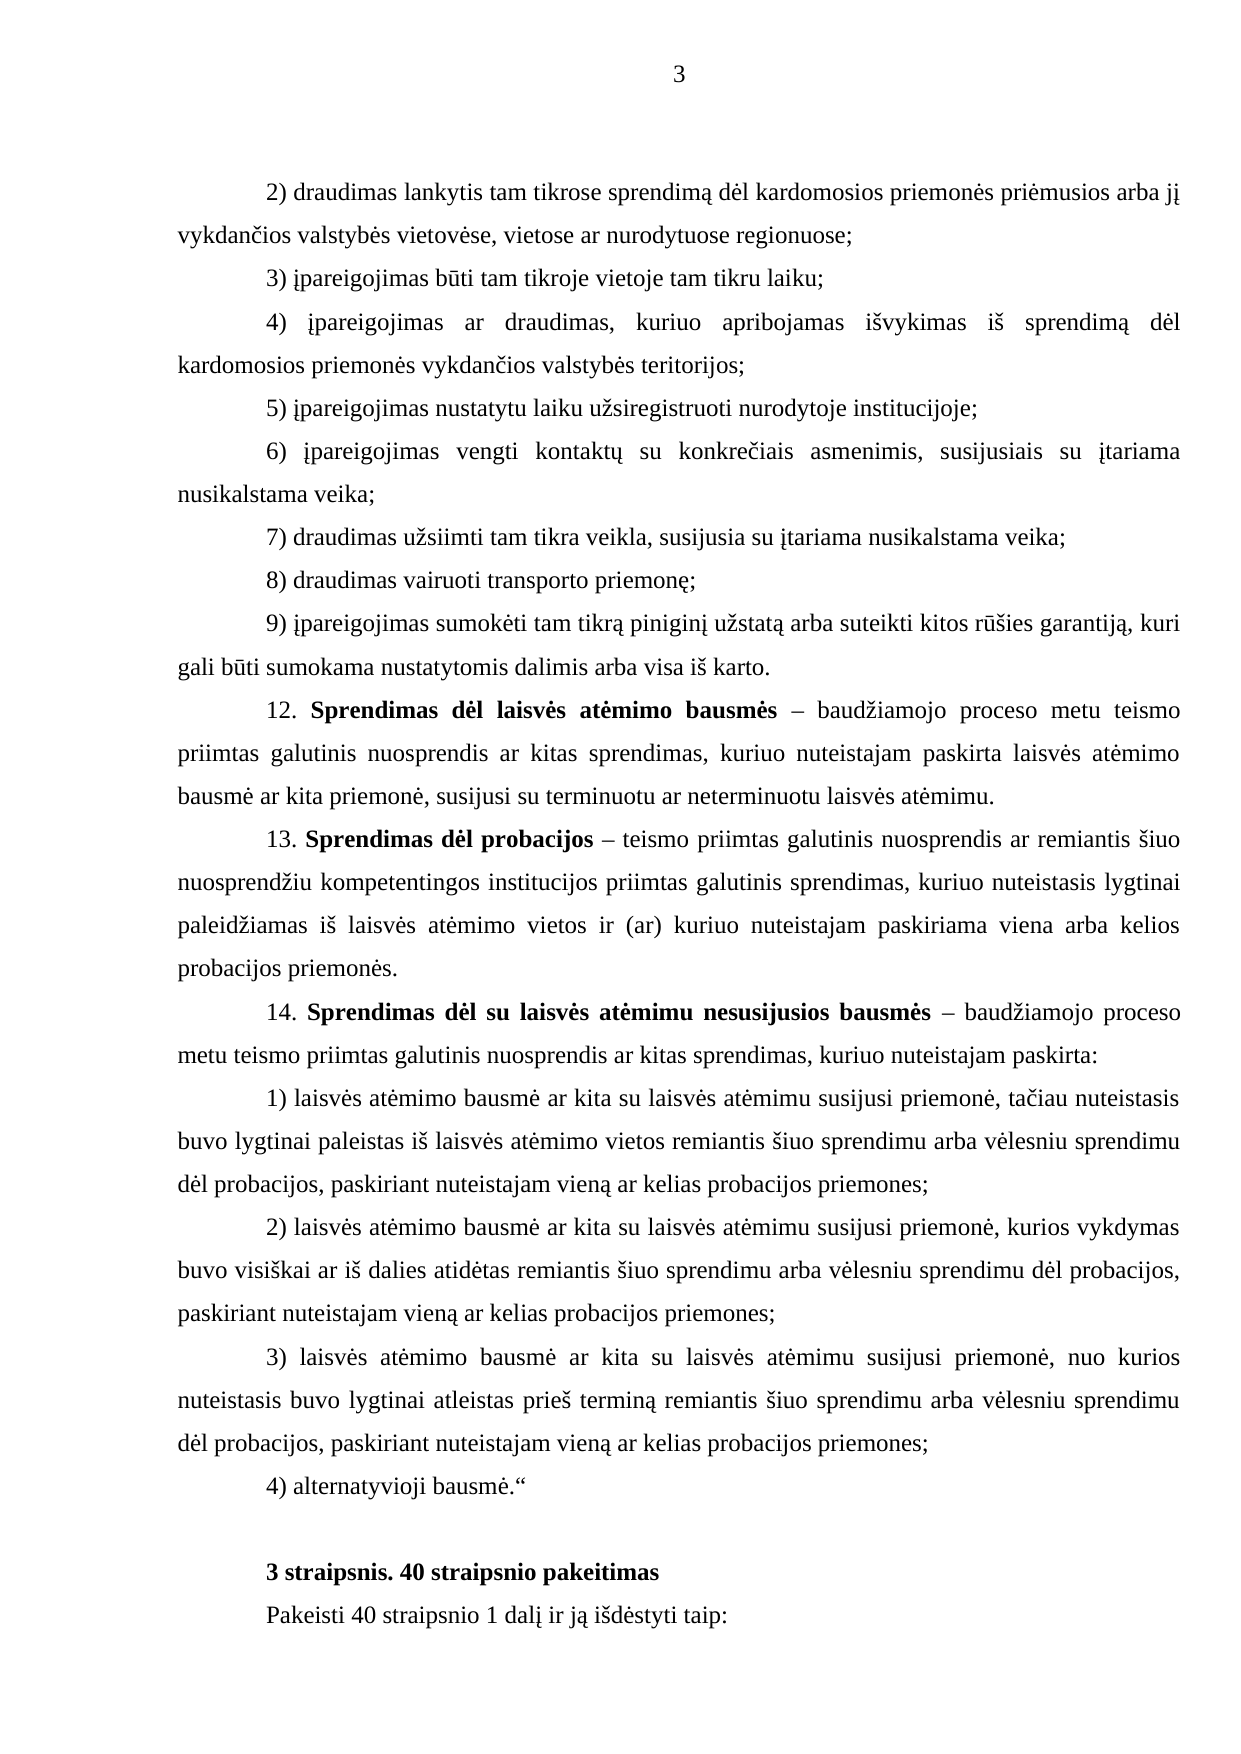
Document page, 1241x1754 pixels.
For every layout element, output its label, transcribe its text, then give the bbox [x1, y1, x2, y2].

text 5) įpareigojimas nustatytu laiku užsiregistruoti nurodytoje institucijoje; [177, 393, 1181, 422]
text 13. Sprendimas dėl probacijos – teismo priimtas galutinis nuosprendis ar remiantis šiuo nuosprendžiu kompetentingos institucijos priimtas galutinis sprendimas, kuriuo nuteistasis lygtinai paleidžiamas iš laisvės atėmimo vietos ir (ar) kuriuo nuteistajam paskiriama viena arba kelios probacijos priemonės. [177, 824, 1181, 982]
text 12. Sprendimas dėl laisvės atėmimo bausmės – baudžiamojo proceso metu teismo priimtas galutinis nuosprendis ar kitas sprendimas, kuriuo nuteistajam paskirta laisvės atėmimo bausmė ar kita priemonė, susijusi su terminuotu ar neterminuotu laisvės atėmimu. [177, 695, 1181, 810]
text 6) įpareigojimas vengti kontaktų su konkrečiais asmenimis, susijusiais su įtariama nusikalstama veika; [177, 436, 1181, 508]
text 2) draudimas lankytis tam tikrose sprendimą dėl kardomosios priemonės priėmusios arba jį vykdančios valstybės vietovėse, vietose ar nurodytuose regionuose; [177, 177, 1181, 249]
text 8) draudimas vairuoti transporto priemonę; [177, 565, 1181, 594]
text 3 straipsnis. 40 straipsnio pakeitimas [177, 1557, 1181, 1586]
text 14. Sprendimas dėl su laisvės atėmimu nesusijusios bausmės – baudžiamojo proceso metu teismo priimtas galutinis nuosprendis ar kitas sprendimas, kuriuo nuteistajam paskirta: [177, 997, 1181, 1068]
text 3) laisvės atėmimo bausmė ar kita su laisvės atėmimu susijusi priemonė, nuo kurios nuteistasis buvo lygtinai atleistas prieš terminą remiantis šiuo sprendimu arba vėlesniu sprendimu dėl probacijos, paskiriant nuteistajam vieną ar kelias probacijos priemones; [177, 1342, 1181, 1457]
text 4) alternatyvioji bausmė.“ [177, 1471, 1181, 1500]
text Pakeisti 40 straipsnio 1 dalį ir ją išdėstyti taip: [177, 1600, 1181, 1629]
text 1) laisvės atėmimo bausmė ar kita su laisvės atėmimu susijusi priemonė, tačiau nuteistasis buvo lygtinai paleistas iš laisvės atėmimo vietos remiantis šiuo sprendimu arba vėlesniu sprendimu dėl probacijos, paskiriant nuteistajam vieną ar kelias probacijos priemones; [177, 1083, 1181, 1198]
text 4) įpareigojimas ar draudimas, kuriuo apribojamas išvykimas iš sprendimą dėl kardomosios priemonės vykdančios valstybės teritorijos; [177, 307, 1181, 378]
text 3) įpareigojimas būti tam tikroje vietoje tam tikru laiku; [177, 263, 1181, 292]
text 9) įpareigojimas sumokėti tam tikrą piniginį užstatą arba suteikti kitos rūšies garantiją, kuri gali būti sumokama nustatytomis dalimis arba visa iš karto. [177, 608, 1181, 680]
text 7) draudimas užsiimti tam tikra veikla, susijusia su įtariama nusikalstama veika; [177, 522, 1181, 551]
text 2) laisvės atėmimo bausmė ar kita su laisvės atėmimu susijusi priemonė, kurios vykdymas buvo visiškai ar iš dalies atidėtas remiantis šiuo sprendimu arba vėlesniu sprendimu dėl probacijos, paskiriant nuteistajam vieną ar kelias probacijos priemones; [177, 1212, 1181, 1327]
